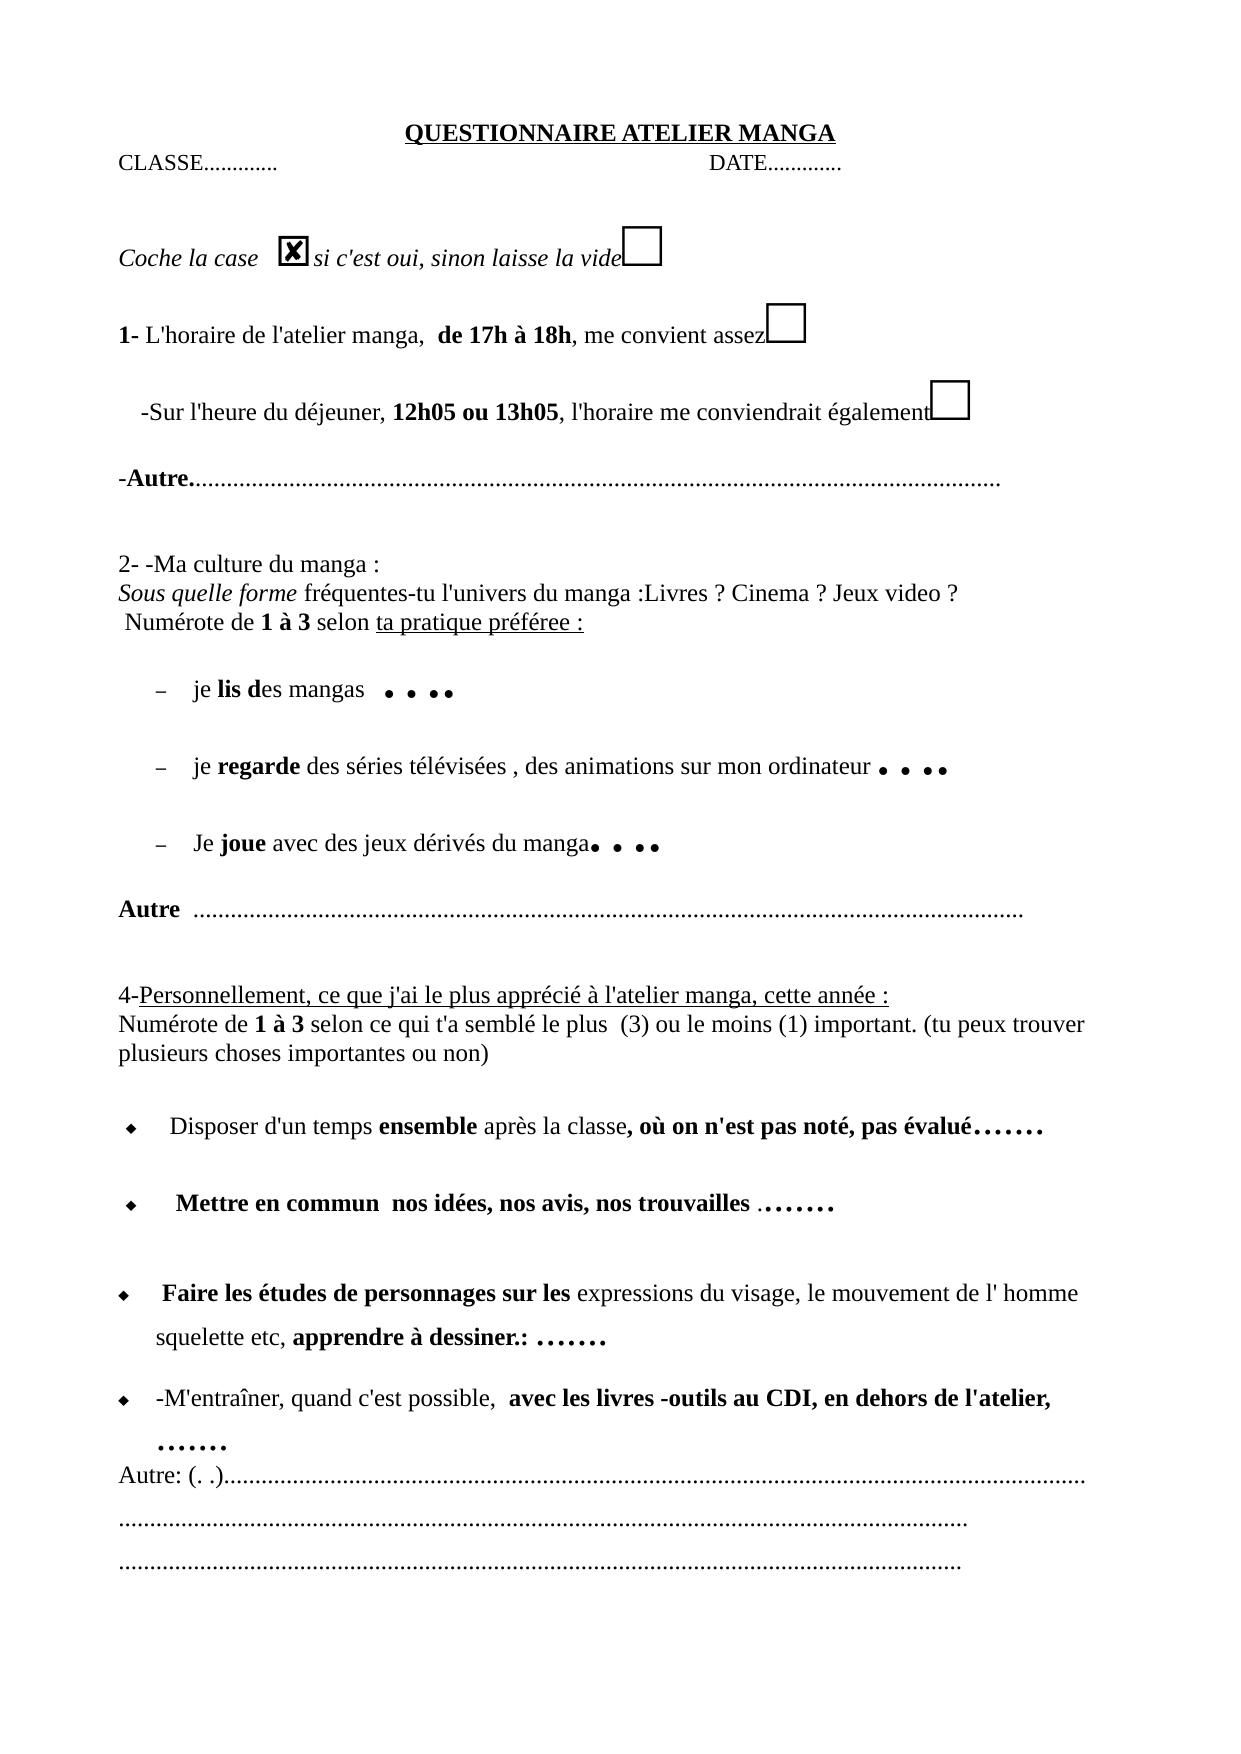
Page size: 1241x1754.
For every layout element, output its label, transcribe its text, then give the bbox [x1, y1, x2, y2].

text QUESTIONNAIRE ATELIER MANGA [118, 118, 1122, 147]
list je lis des mangas …. [156, 636, 1122, 712]
text 1- L'horaire de l'atelier manga, de 17h à 18h, me convient assez□ [118, 281, 1122, 358]
text 2- -Ma culture du manga : [118, 549, 1122, 578]
text ....................................................................................................................................... [118, 1546, 1122, 1575]
text Numérote de 1 à 3 selon ta pratique préféree : [118, 607, 1122, 636]
text 4-Personnellement, ce que j'ai le plus apprécié à l'atelier manga, cette année : [118, 981, 1122, 1009]
list -M'entraîner, quand c'est possible, avec les livres -outils au CDI, en dehors de l'atelier, [118, 1383, 1122, 1412]
list Disposer d'un temps ensemble après la classe, où on n'est pas noté, pas évalué....... [126, 1096, 1122, 1143]
text Coche la case si c'est oui, sinon laisse la vide□ [118, 204, 1122, 281]
text CLASSE............. DATE............. [118, 147, 1122, 176]
text -Autre.................................................................................................................................. [118, 463, 1122, 492]
text Autre ..................................................................................................................................... [118, 894, 1122, 923]
list ....... [118, 1412, 1122, 1460]
list Je joue avec des jeux dérivés du manga…. [156, 789, 1122, 866]
text ........................................................................................................................................ [118, 1503, 1122, 1532]
text Numérote de 1 à 3 selon ce qui t'a semblé le plus (3) ou le moins (1) important. (tu peux trouver plusieurs choses importantes ou non) [118, 1009, 1122, 1067]
text Autre: (. .).......................................................................................................................................... [118, 1460, 1122, 1488]
text Sous quelle forme fréquentes-tu l'univers du manga :Livres ? Cinema ? Jeux video ? [118, 578, 1122, 607]
list Faire les études de personnages sur les expressions du visage, le mouvement de l' homme squelette etc, apprendre à dessiner.: ....... [118, 1278, 1122, 1354]
list Mettre en commun nos idées, nos avis, nos trouvailles ........ [126, 1172, 1122, 1220]
list -Sur l'heure du déjeuner, 12h05 ou 13h05, l'horaire me conviendrait également□ [103, 358, 1122, 434]
list je regarde des séries télévisées , des animations sur mon ordinateur …. [156, 712, 1122, 789]
